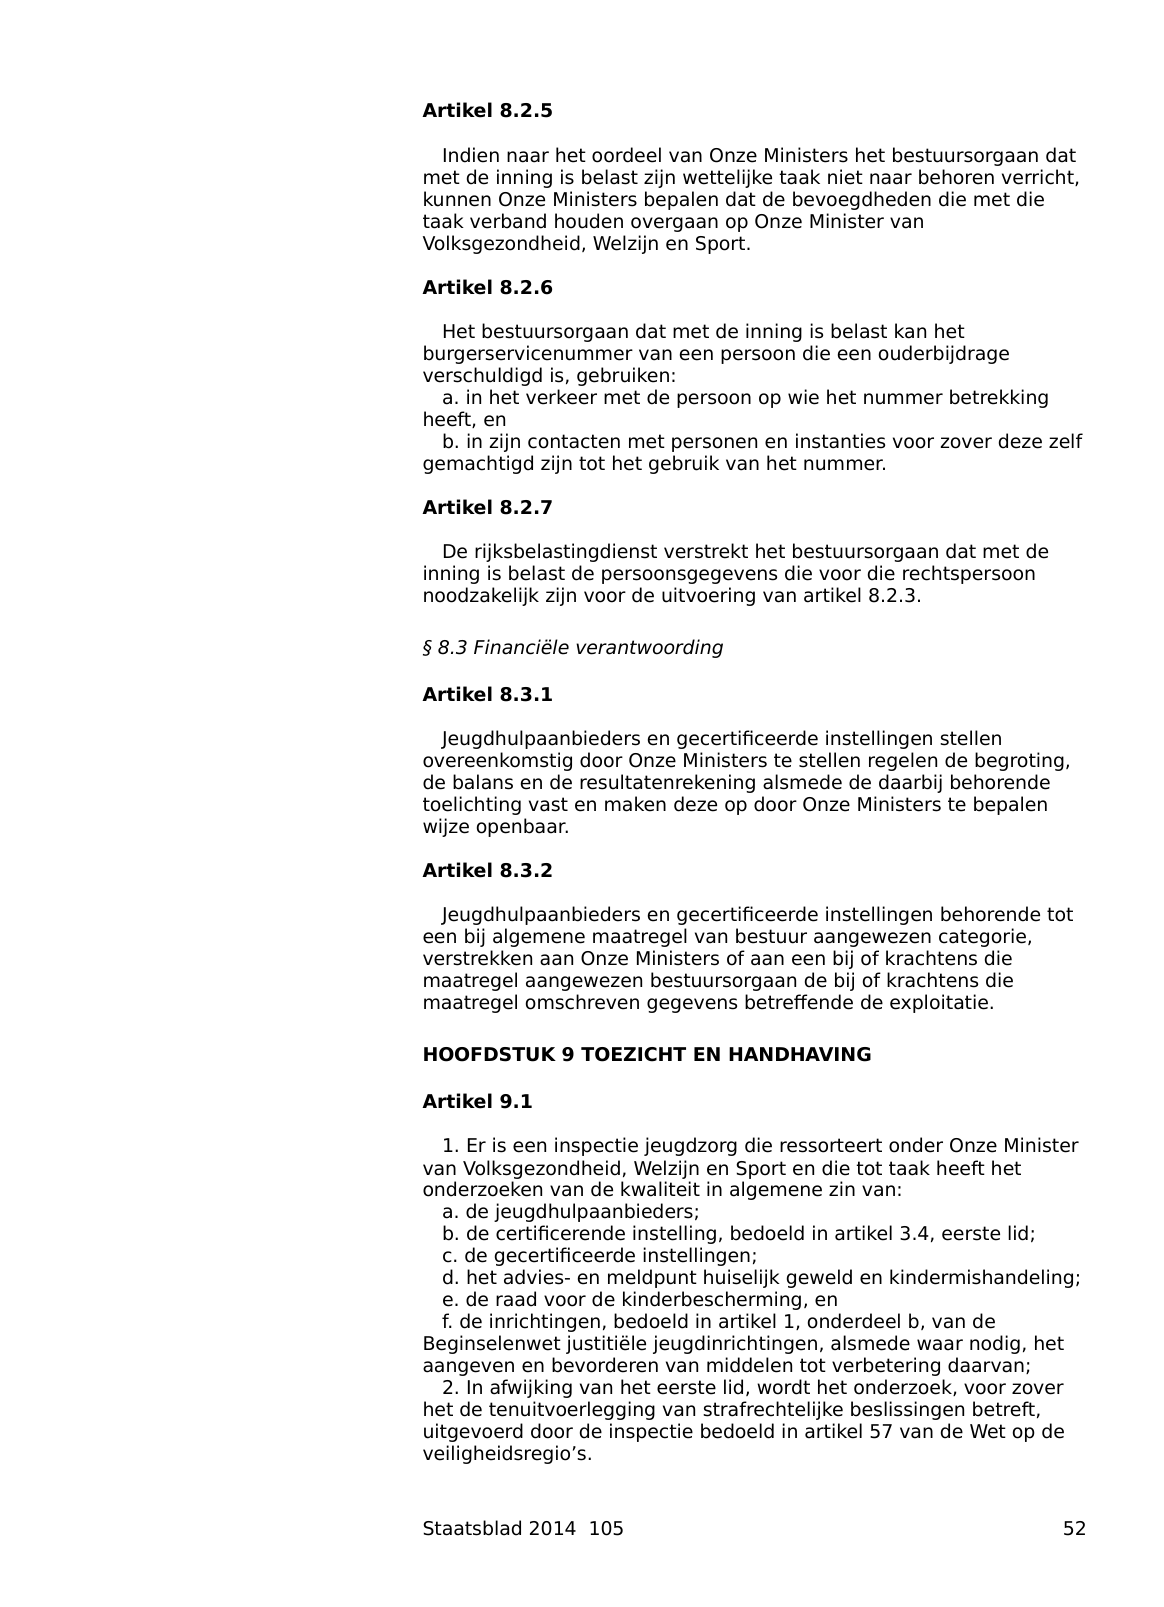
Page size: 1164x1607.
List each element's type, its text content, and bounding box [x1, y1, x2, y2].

subtitle Artikel 8.2.7 [422, 497, 1087, 519]
text e. de raad voor de kinderbescherming, en [422, 1289, 1087, 1311]
subtitle Artikel 8.3.2 [422, 860, 1087, 882]
text Jeugdhulpaanbieders en gecertificeerde instellingen behorende tot een bij algemene maatregel van bestuur aangewezen categorie, verstrekken aan Onze Ministers of aan een bij of krachtens die maatregel aangewezen bestuursorgaan de bij of krachtens die maatregel omschreven gegevens betreffende de exploitatie. [422, 904, 1087, 1014]
subtitle § 8.3 Financiële verantwoording [422, 637, 1087, 659]
text d. het advies- en meldpunt huiselijk geweld en kindermishandeling; [422, 1267, 1087, 1289]
text c. de gecertificeerde instellingen; [422, 1245, 1087, 1267]
subtitle Artikel 9.1 [422, 1091, 1087, 1113]
text De rijksbelastingdienst verstrekt het bestuursorgaan dat met de inning is belast de persoonsgegevens die voor die rechtspersoon noodzakelijk zijn voor de uitvoering van artikel 8.2.3. [422, 541, 1087, 607]
text Jeugdhulpaanbieders en gecertificeerde instellingen stellen overeenkomstig door Onze Ministers te stellen regelen de begroting, de balans en de resultatenrekening alsmede de daarbij behorende toelichting vast en maken deze op door Onze Ministers te bepalen wijze openbaar. [422, 728, 1087, 838]
subtitle Artikel 8.2.6 [422, 277, 1087, 299]
subtitle Artikel 8.2.5 [422, 100, 1087, 122]
text f. de inrichtingen, bedoeld in artikel 1, onderdeel b, van de Beginselenwet justitiële jeugdinrichtingen, alsmede waar nodig, het aangeven en bevorderen van middelen tot verbetering daarvan; [422, 1311, 1087, 1377]
text a. de jeugdhulpaanbieders; [422, 1201, 1087, 1223]
text 1. Er is een inspectie jeugdzorg die ressorteert onder Onze Minister van Volksgezondheid, Welzijn en Sport en die tot taak heeft het onderzoeken van de kwaliteit in algemene zin van: [422, 1135, 1087, 1201]
text Het bestuursorgaan dat met de inning is belast kan het burgerservicenummer van een persoon die een ouderbijdrage verschuldigd is, gebruiken: [422, 321, 1087, 387]
text 2. In afwijking van het eerste lid, wordt het onderzoek, voor zover het de tenuitvoerlegging van strafrechtelijke beslissingen betreft, uitgevoerd door de inspectie bedoeld in artikel 57 van de Wet op de veiligheidsregio’s. [422, 1377, 1087, 1465]
text b. de certificerende instelling, bedoeld in artikel 3.4, eerste lid; [422, 1223, 1087, 1245]
text a. in het verkeer met de persoon op wie het nummer betrekking heeft, en [422, 387, 1087, 431]
subtitle HOOFDSTUK 9 TOEZICHT EN HANDHAVING [422, 1044, 1087, 1066]
text b. in zijn contacten met personen en instanties voor zover deze zelf gemachtigd zijn tot het gebruik van het nummer. [422, 431, 1087, 475]
subtitle Artikel 8.3.1 [422, 684, 1087, 706]
text Indien naar het oordeel van Onze Ministers het bestuursorgaan dat met de inning is belast zijn wettelijke taak niet naar behoren verricht, kunnen Onze Ministers bepalen dat de bevoegdheden die met die taak verband houden overgaan op Onze Minister van Volksgezondheid, Welzijn en Sport. [422, 144, 1087, 254]
